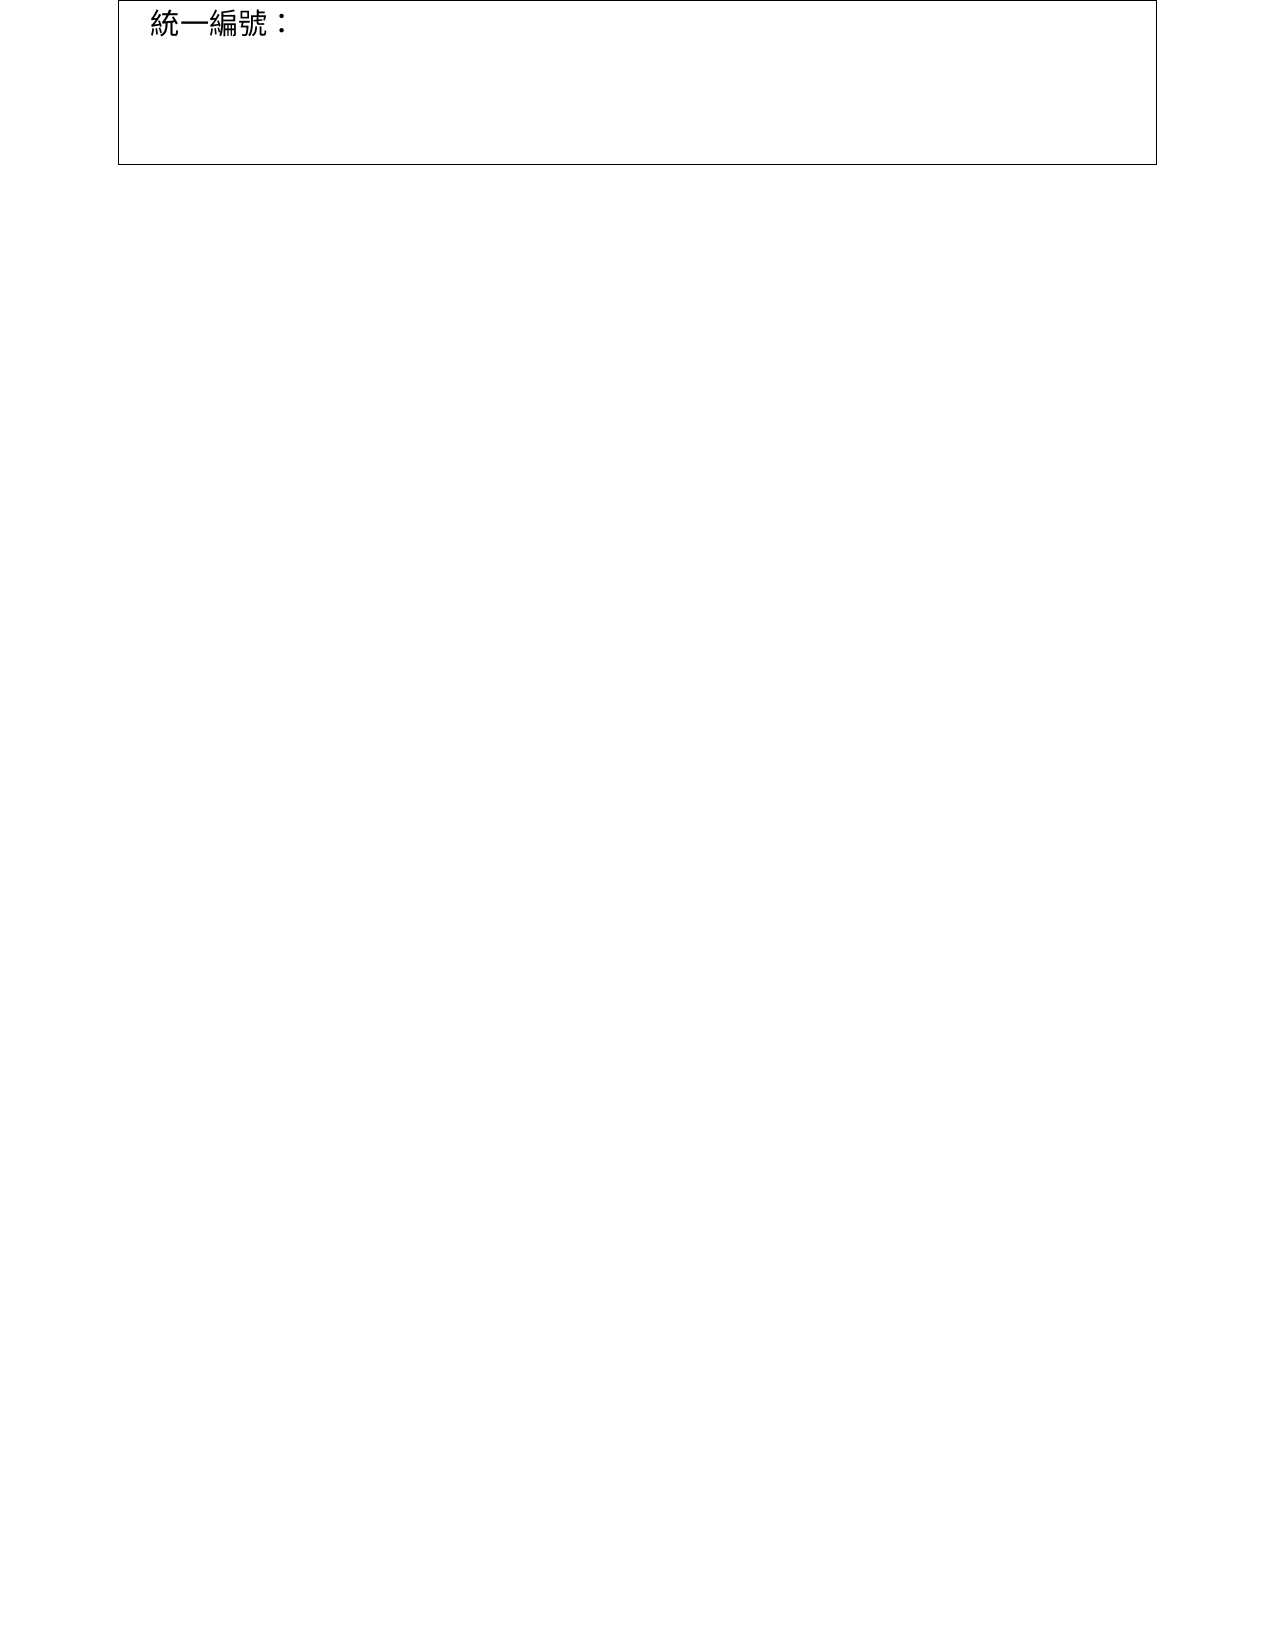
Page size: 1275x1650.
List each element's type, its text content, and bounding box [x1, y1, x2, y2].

table_cell 統一編號： [119, 1, 1156, 163]
